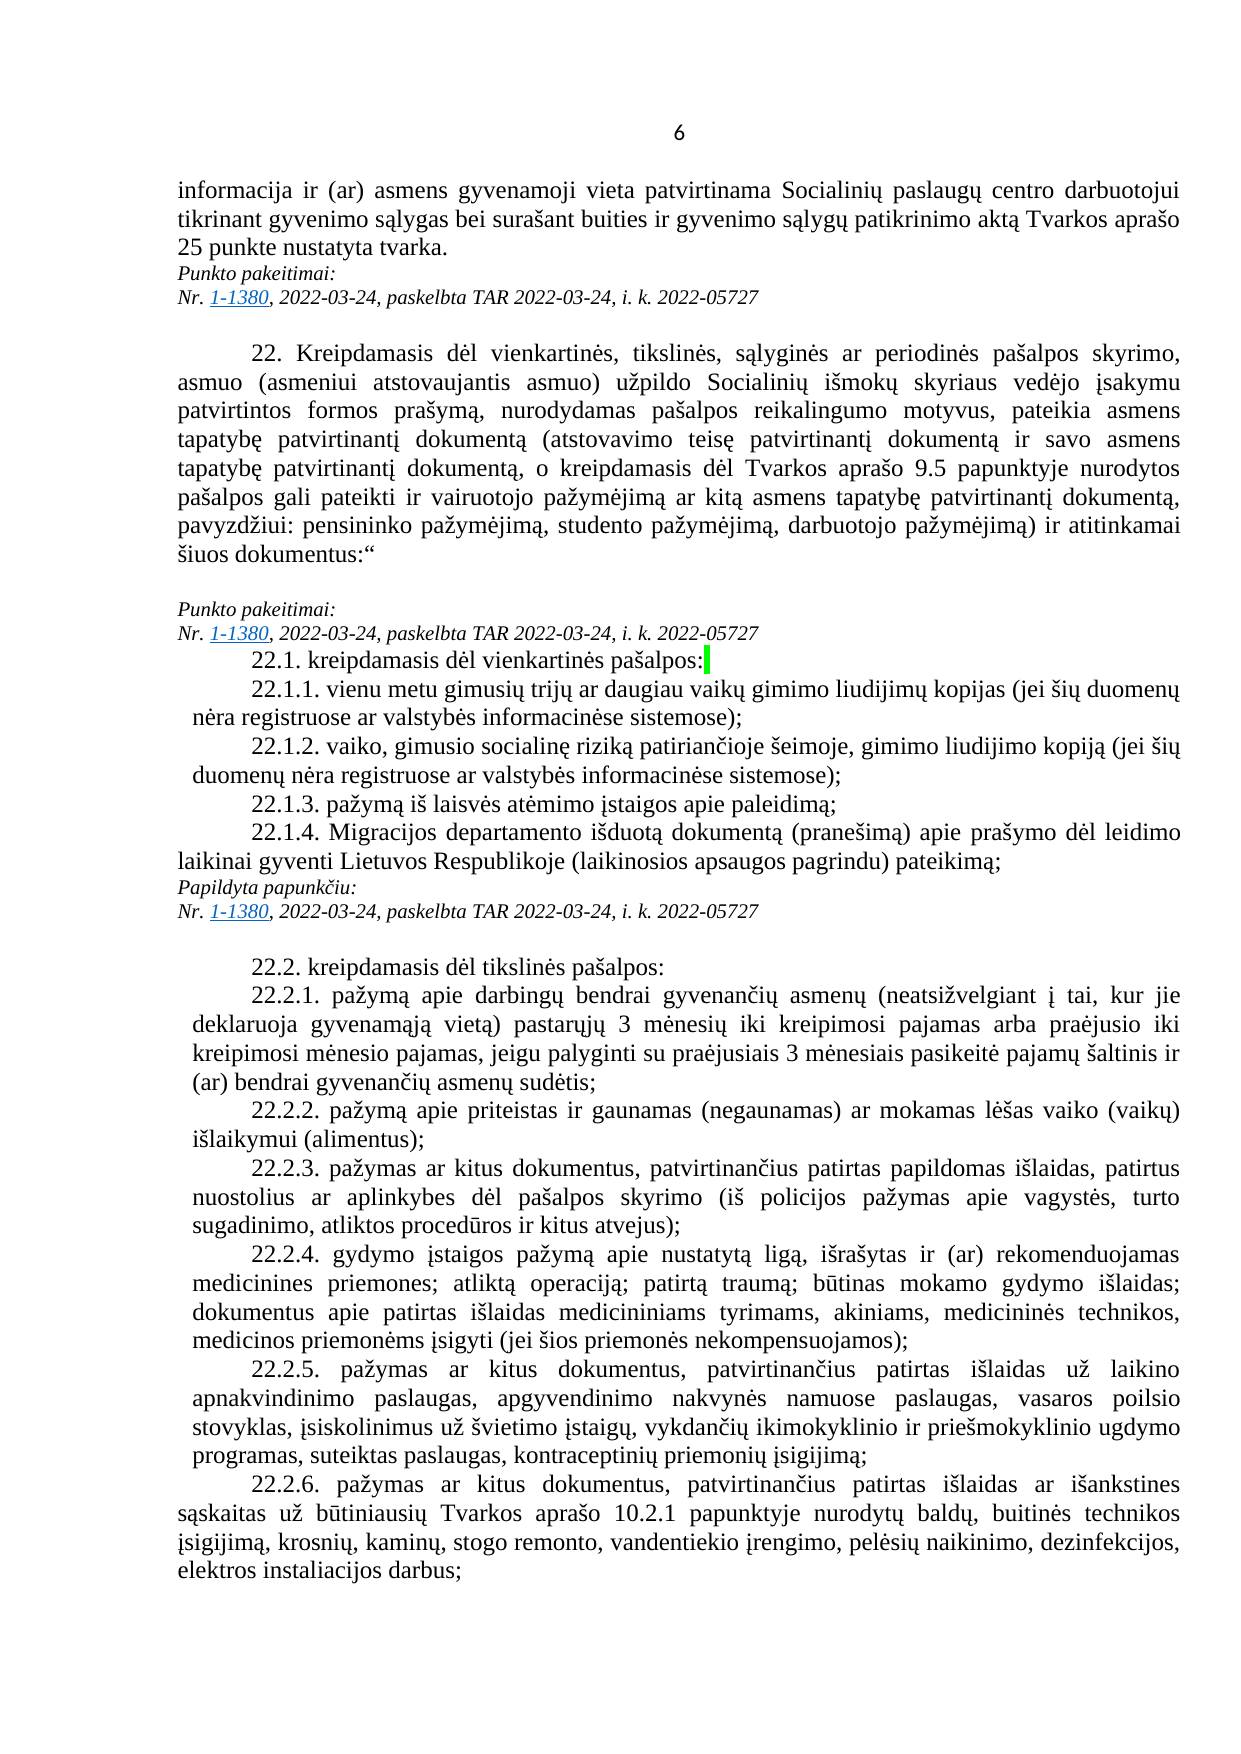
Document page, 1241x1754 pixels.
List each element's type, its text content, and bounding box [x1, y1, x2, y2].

text 22.2.1. pažymą apie darbingų bendrai gyvenančių asmenų (neatsižvelgiant į tai, kur jie deklaruoja gyvenamąją vietą) pastarųjų 3 mėnesių iki kreipimosi pajamas arba praėjusio iki kreipimosi mėnesio pajamas, jeigu palyginti su praėjusiais 3 mėnesiais pasikeitė pajamų šaltinis ir (ar) bendrai gyvenančių asmenų sudėtis; [192, 981, 1181, 1096]
text 22.1.4. Migracijos departamento išduotą dokumentą (pranešimą) apie prašymo dėl leidimo laikinai gyventi Lietuvos Respublikoje (laikinosios apsaugos pagrindu) pateikimą; [177, 817, 1181, 875]
text informacija ir (ar) asmens gyvenamoji vieta patvirtinama Socialinių paslaugų centro darbuotojui tikrinant gyvenimo sąlygas bei surašant buities ir gyvenimo sąlygų patikrinimo aktą Tvarkos aprašo 25 punkte nustatyta tvarka. [177, 175, 1181, 261]
text Nr. 1-1380, 2022-03-24, paskelbta TAR 2022-03-24, i. k. 2022-05727 [177, 899, 1181, 923]
text 22.1.3. pažymą iš laisvės atėmimo įstaigos apie paleidimą; [192, 789, 1181, 817]
text 22.2.3. pažymas ar kitus dokumentus, patvirtinančius patirtas papildomas išlaidas, patirtus nuostolius ar aplinkybes dėl pašalpos skyrimo (iš policijos pažymas apie vagystės, turto sugadinimo, atliktos procedūros ir kitus atvejus); [192, 1153, 1181, 1239]
text 22. Kreipdamasis dėl vienkartinės, tikslinės, sąlyginės ar periodinės pašalpos skyrimo, asmuo (asmeniui atstovaujantis asmuo) užpildo Socialinių išmokų skyriaus vedėjo įsakymu patvirtintos formos prašymą, nurodydamas pašalpos reikalingumo motyvus, pateikia asmens tapatybę patvirtinantį dokumentą (atstovavimo teisę patvirtinantį dokumentą ir savo asmens tapatybę patvirtinantį dokumentą, o kreipdamasis dėl Tvarkos aprašo 9.5 papunktyje nurodytos pašalpos gali pateikti ir vairuotojo pažymėjimą ar kitą asmens tapatybę patvirtinantį dokumentą, pavyzdžiui: pensininko pažymėjimą, studento pažymėjimą, darbuotojo pažymėjimą) ir atitinkamai šiuos dokumentus:“ [177, 338, 1181, 568]
text Punkto pakeitimai: [177, 597, 1181, 621]
text 22.2.4. gydymo įstaigos pažymą apie nustatytą ligą, išrašytas ir (ar) rekomenduojamas medicinines priemones; atliktą operaciją; patirtą traumą; būtinas mokamo gydymo išlaidas; dokumentus apie patirtas išlaidas medicininiams tyrimams, akiniams, medicininės technikos, medicinos priemonėms įsigyti (jei šios priemonės nekompensuojamos); [192, 1239, 1181, 1354]
text 22.2.2. pažymą apie priteistas ir gaunamas (negaunamas) ar mokamas lėšas vaiko (vaikų) išlaikymui (alimentus); [192, 1096, 1181, 1153]
text 22.2.6. pažymas ar kitus dokumentus, patvirtinančius patirtas išlaidas ar išankstines sąskaitas už būtiniausių Tvarkos aprašo 10.2.1 papunktyje nurodytų baldų, buitinės technikos įsigijimą, krosnių, kaminų, stogo remonto, vandentiekio įrengimo, pelėsių naikinimo, dezinfekcijos, elektros instaliacijos darbus; [177, 1469, 1181, 1584]
text 22.2.5. pažymas ar kitus dokumentus, patvirtinančius patirtas išlaidas už laikino apnakvindinimo paslaugas, apgyvendinimo nakvynės namuose paslaugas, vasaros poilsio stovyklas, įsiskolinimus už švietimo įstaigų, vykdančių ikimokyklinio ir priešmokyklinio ugdymo programas, suteiktas paslaugas, kontraceptinių priemonių įsigijimą; [192, 1354, 1181, 1469]
text 22.1.1. vienu metu gimusių trijų ar daugiau vaikų gimimo liudijimų kopijas (jei šių duomenų nėra registruose ar valstybės informacinėse sistemose); [192, 674, 1181, 731]
text 22.1.2. vaiko, gimusio socialinę riziką patiriančioje šeimoje, gimimo liudijimo kopiją (jei šių duomenų nėra registruose ar valstybės informacinėse sistemose); [192, 731, 1181, 789]
text Nr. 1-1380, 2022-03-24, paskelbta TAR 2022-03-24, i. k. 2022-05727 [177, 285, 1181, 309]
text Papildyta papunkčiu: [177, 875, 1181, 899]
text 22.2. kreipdamasis dėl tikslinės pašalpos: [251, 952, 1181, 981]
text 22.1. kreipdamasis dėl vienkartinės pašalpos: [177, 645, 1181, 674]
text Nr. 1-1380, 2022-03-24, paskelbta TAR 2022-03-24, i. k. 2022-05727 [177, 621, 1181, 645]
text Punkto pakeitimai: [177, 261, 1181, 285]
